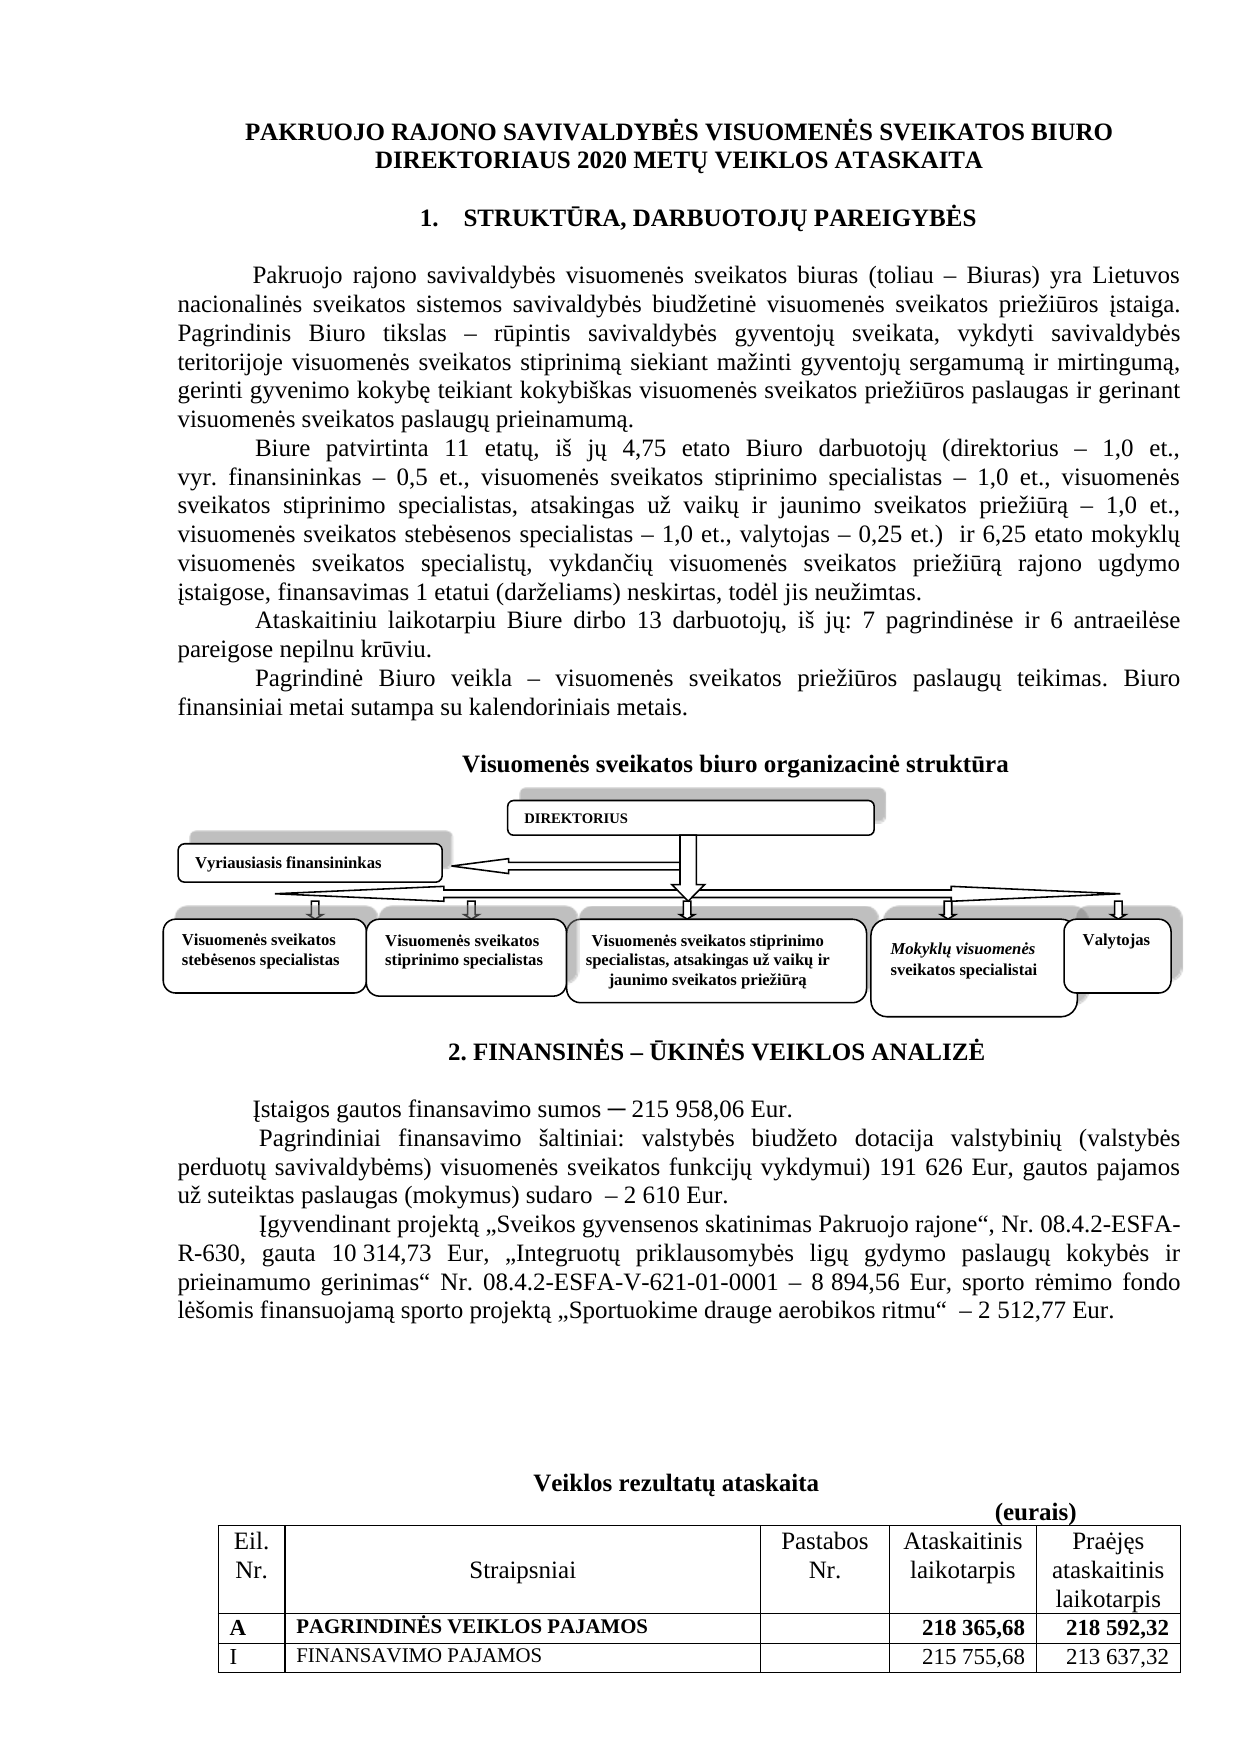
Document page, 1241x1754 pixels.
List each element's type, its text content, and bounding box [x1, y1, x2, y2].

text Įstaigos gautos finansavimo sumos ─ 215 958,06 Eur. [177, 1094, 1181, 1123]
text Pakruojo rajono savivaldybės visuomenės sveikatos biuras (toliau – Biuras) yra Lietuvos nacionalinės sveikatos sistemos savivaldybės biudžetinė visuomenės sveikatos priežiūros įstaiga. Pagrindinis Biuro tikslas – rūpintis savivaldybės gyventojų sveikata, vykdyti savivaldybės teritorijoje visuomenės sveikatos stiprinimą siekiant mažinti gyventojų sergamumą ir mirtingumą, gerinti gyvenimo kokybę teikiant kokybiškas visuomenės sveikatos priežiūros paslaugas ir gerinant visuomenės sveikatos paslaugų prieinamumą. [177, 260, 1181, 433]
text 2. FINANSINĖS – ŪKINĖS VEIKLOS ANALIZĖ [252, 1037, 1181, 1065]
text (eurais) [177, 1497, 1181, 1525]
table_cell PAGRINDINĖS VEIKLOS PAJAMOS [286, 1614, 760, 1642]
table_cell 218 592,32 [1037, 1614, 1180, 1642]
table_cell I [219, 1644, 284, 1672]
table_cell A [219, 1614, 284, 1642]
table_cell 218 365,68 [890, 1614, 1036, 1642]
table_cell [761, 1644, 889, 1672]
table_header Pastabos Nr. [761, 1526, 889, 1613]
table_cell 215 755,68 [890, 1644, 1036, 1672]
table_header Eil. Nr. [219, 1526, 284, 1613]
text PAKRUOJO RAJONO SAVIVALDYBĖS VISUOMENĖS SVEIKATOS BIURO DIREKTORIAUS 2020 METŲ VEIKLOS ATASKAITA [177, 117, 1181, 174]
text Veiklos rezultatų ataskaita [177, 1468, 1181, 1497]
table_header Praėjęs ataskaitinis laikotarpis [1037, 1526, 1180, 1613]
table_cell 213 637,32 [1037, 1644, 1180, 1672]
table_header Straipsniai [286, 1526, 760, 1613]
text 1. STRUKTŪRA, DARBUOTOJŲ PAREIGYBĖS [215, 203, 1181, 232]
text Pagrindinė Biuro veikla – visuomenės sveikatos priežiūros paslaugų teikimas. Biuro finansiniai metai sutampa su kalendoriniais metais. [177, 663, 1181, 720]
table_header Ataskaitinis laikotarpis [890, 1526, 1036, 1613]
text Visuomenės sveikatos biuro organizacinė struktūra [290, 749, 1181, 778]
text Biure patvirtinta 11 etatų, iš jų 4,75 etato Biuro darbuotojų (direktorius – 1,0 et., vyr. finansininkas – 0,5 et., visuomenės sveikatos stiprinimo specialistas – 1,0 et., visuomenės sveikatos stiprinimo specialistas, atsakingas už vaikų ir jaunimo sveikatos priežiūrą – 1,0 et., visuomenės sveikatos stebėsenos specialistas – 1,0 et., valytojas – 0,25 et.) ir 6,25 etato mokyklų visuomenės sveikatos specialistų, vykdančių visuomenės sveikatos priežiūrą rajono ugdymo įstaigose, finansavimas 1 etatui (darželiams) neskirtas, todėl jis neužimtas. [177, 433, 1181, 605]
table_cell FINANSAVIMO PAJAMOS [286, 1644, 760, 1672]
table_cell [761, 1614, 889, 1642]
text Ataskaitiniu laikotarpiu Biure dirbo 13 darbuotojų, iš jų: 7 pagrindinėse ir 6 antraeilėse pareigose nepilnu krūviu. [177, 605, 1181, 663]
text Pagrindiniai finansavimo šaltiniai: valstybės biudžeto dotacija valstybinių (valstybės perduotų savivaldybėms) visuomenės sveikatos funkcijų vykdymui) 191 626 Eur, gautos pajamos už suteiktas paslaugas (mokymus) sudaro – 2 610 Eur. [177, 1123, 1181, 1209]
text Įgyvendinant projektą „Sveikos gyvensenos skatinimas Pakruojo rajone“, Nr. 08.4.2-ESFA-R-630, gauta 10 314,73 Eur, „Integruotų priklausomybės ligų gydymo paslaugų kokybės ir prieinamumo gerinimas“ Nr. 08.4.2-ESFA-V-621-01-0001 – 8 894,56 Eur, sporto rėmimo fondo lėšomis finansuojamą sporto projektą „Sportuokime drauge aerobikos ritmu“ – 2 512,77 Eur. [177, 1209, 1181, 1324]
